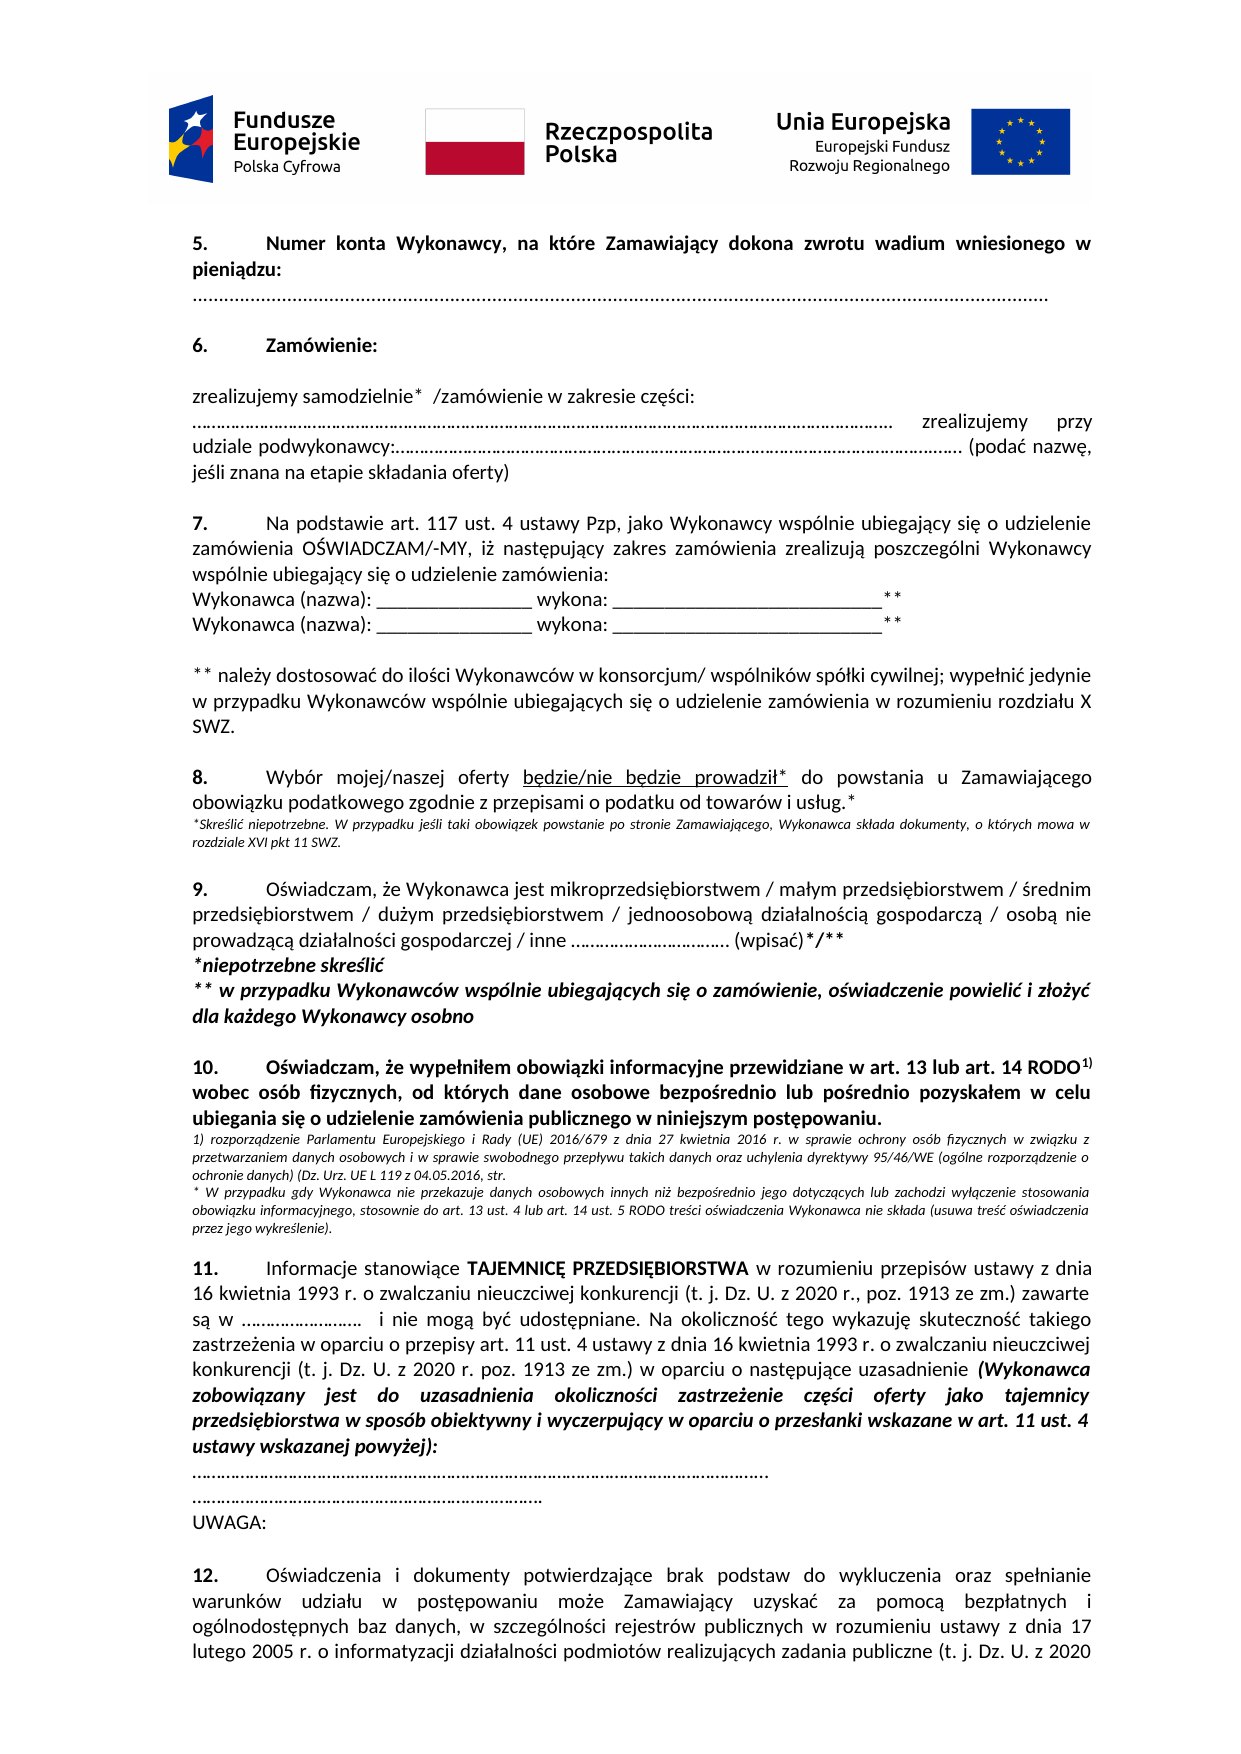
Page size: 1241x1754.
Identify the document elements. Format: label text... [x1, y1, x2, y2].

text *Skreślić niepotrzebne. W przypadku jeśli taki obowiązek powstanie po stronie Zamawiającego, Wykonawca składa dokumenty, o których mowa w rozdziale XVI pkt 11 SWZ. [192, 815, 1093, 851]
text ………………………………………………………………………………………………………...………………………………………………………………. [192, 1458, 1093, 1509]
text Wykonawca (nazwa): _______________ wykona: __________________________** [192, 612, 1093, 637]
list Oświadczam, że wypełniłem obowiązki informacyjne przewidziane w art. 13 lub art. 14 RODO1) wobec osób fizycznych, od których dane osobowe bezpośrednio lub pośrednio pozyskałem w celu ubiegania się o udzielenie zamówienia publicznego w niniejszym postępowaniu. [192, 1054, 1093, 1130]
text * W przypadku gdy Wykonawca nie przekazuje danych osobowych innych niż bezpośrednio jego dotyczących lub zachodzi wyłączenie stosowania obowiązku informacyjnego, stosownie do art. 13 ust. 4 lub art. 14 ust. 5 RODO treści oświadczenia Wykonawca nie składa (usuwa treść oświadczenia przez jego wykreślenie). [192, 1184, 1093, 1237]
text ……………………………………………………………………………………………………………………………….. zrealizujemy przy udziale podwykonawcy:………………………………………………………………………………………………….…… (podać nazwę, jeśli znana na etapie składania oferty) [192, 408, 1093, 484]
text *niepotrzebne skreślić [192, 952, 1093, 978]
text zrealizujemy samodzielnie* /zamówienie w zakresie części: [192, 383, 1093, 408]
list Oświadczenia i dokumenty potwierdzające brak podstaw do wykluczenia oraz spełnianie warunków udziału w postępowaniu może Zamawiający uzyskać za pomocą bezpłatnych i ogólnodostępnych baz danych, w szczególności rejestrów publicznych w rozumieniu ustawy z dnia 17 lutego 2005 r. o informatyzacji działalności podmiotów realizujących zadania publiczne (t. j. Dz. U. z 2020 [192, 1562, 1093, 1664]
list Na podstawie art. 117 ust. 4 ustawy Pzp, jako Wykonawcy wspólnie ubiegający się o udzielenie zamówienia OŚWIADCZAM/-MY, iż następujący zakres zamówienia zrealizują poszczególni Wykonawcy wspólnie ubiegający się o udzielenie zamówienia: [192, 510, 1093, 586]
list Informacje stanowiące TAJEMNICĘ PRZEDSIĘBIORSTWA w rozumieniu przepisów ustawy z dnia 16 kwietnia 1993 r. o zwalczaniu nieuczciwej konkurencji (t. j. Dz. U. z 2020 r., poz. 1913 ze zm.) zawarte są w ……………………. i nie mogą być udostępniane. Na okoliczność tego wykazuję skuteczność takiego zastrzeżenia w oparciu o przepisy art. 11 ust. 4 ustawy z dnia 16 kwietnia 1993 r. o zwalczaniu nieuczciwej konkurencji (t. j. Dz. U. z 2020 r. poz. 1913 ze zm.) w oparciu o następujące uzasadnienie (Wykonawca zobowiązany jest do uzasadnienia okoliczności zastrzeżenie części oferty jako tajemnicy przedsiębiorstwa w sposób obiektywny i wyczerpujący w oparciu o przesłanki wskazane w art. 11 ust. 4 ustawy wskazanej powyżej): [192, 1255, 1093, 1458]
list Oświadczam, że Wykonawca jest mikroprzedsiębiorstwem / małym przedsiębiorstwem / średnim przedsiębiorstwem / dużym przedsiębiorstwem / jednoosobową działalnością gospodarczą / osobą nie prowadzącą działalności gospodarczej / inne …………………………… (wpisać)*/** [192, 876, 1093, 952]
text ................................................................................................................................................................... [192, 281, 1093, 307]
list Numer konta Wykonawcy, na które Zamawiający dokona zwrotu wadium wniesionego w pieniądzu: [192, 230, 1093, 281]
list Zamówienie: [192, 332, 1093, 357]
text UWAGA: [192, 1509, 1093, 1534]
text 1) rozporządzenie Parlamentu Europejskiego i Rady (UE) 2016/679 z dnia 27 kwietnia 2016 r. w sprawie ochrony osób fizycznych w związku z przetwarzaniem danych osobowych i w sprawie swobodnego przepływu takich danych oraz uchylenia dyrektywy 95/46/WE (ogólne rozporządzenie o ochronie danych) (Dz. Urz. UE L 119 z 04.05.2016, str. [192, 1130, 1093, 1184]
text ** w przypadku Wykonawców wspólnie ubiegających się o zamówienie, oświadczenie powielić i złożyć dla każdego Wykonawcy osobno [192, 978, 1093, 1028]
text ** należy dostosować do ilości Wykonawców w konsorcjum/ wspólników spółki cywilnej; wypełnić jedynie w przypadku Wykonawców wspólnie ubiegających się o udzielenie zamówienia w rozumieniu rozdziału X SWZ. [192, 662, 1093, 739]
list Wybór mojej/naszej oferty będzie/nie będzie prowadził* do powstania u Zamawiającego obowiązku podatkowego zgodnie z przepisami o podatku od towarów i usług.* [192, 764, 1093, 815]
text Wykonawca (nazwa): _______________ wykona: __________________________** [192, 586, 1093, 612]
